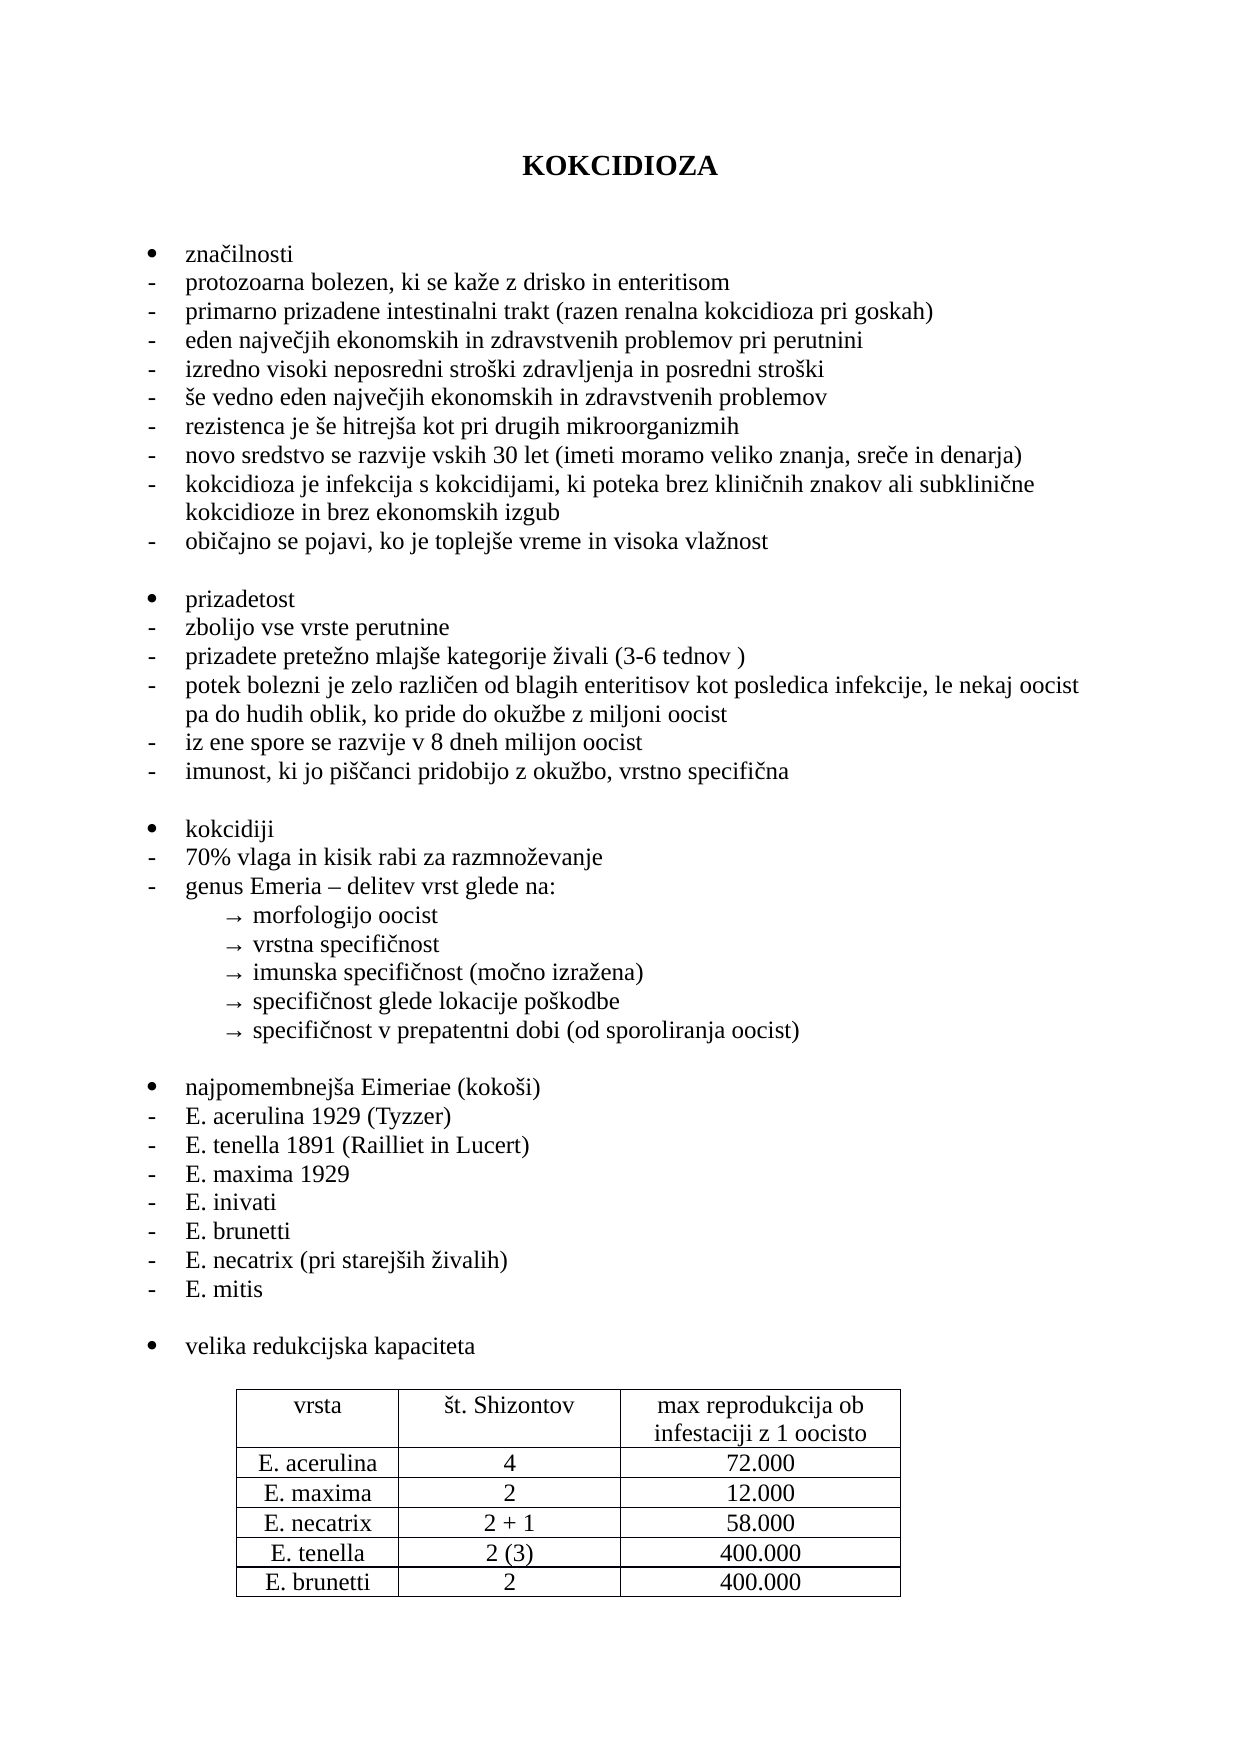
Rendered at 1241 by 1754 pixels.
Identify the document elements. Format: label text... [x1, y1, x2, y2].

list še vedno eden največjih ekonomskih in zdravstvenih problemov [148, 382, 1093, 411]
text → specifičnost glede lokacije poškodbe [221, 986, 1093, 1015]
table_cell E. maxima [237, 1478, 398, 1507]
list zbolijo vse vrste perutnine [148, 612, 1093, 641]
list E. brunetti [148, 1216, 1093, 1245]
list iz ene spore se razvije v 8 dneh milijon oocist [148, 727, 1093, 756]
list E. necatrix (pri starejših živalih) [148, 1245, 1093, 1274]
table_cell 58.000 [621, 1508, 900, 1537]
list prizadetost [148, 584, 1093, 612]
table_cell 4 [399, 1448, 620, 1477]
table_cell 2 [399, 1478, 620, 1507]
list E. mitis [148, 1274, 1093, 1302]
list 70% vlaga in kisik rabi za razmnoževanje [148, 842, 1093, 871]
table_cell 72.000 [621, 1448, 900, 1477]
list značilnosti [148, 239, 1093, 267]
table_cell E. necatrix [237, 1508, 398, 1537]
table_cell 2 (3) [399, 1538, 620, 1566]
table_cell E. tenella [237, 1538, 398, 1566]
table_cell 2 [399, 1568, 620, 1596]
list E. maxima 1929 [148, 1159, 1093, 1187]
list kokcidiji [148, 814, 1093, 842]
table_header max reprodukcija ob infestaciji z 1 oocisto [621, 1390, 900, 1447]
text → imunska specifičnost (močno izražena) [221, 957, 1093, 986]
list novo sredstvo se razvije vskih 30 let (imeti moramo veliko znanja, sreče in denarja) [148, 440, 1093, 469]
table_header št. Shizontov [399, 1390, 620, 1447]
table_cell 12.000 [621, 1478, 900, 1507]
list imunost, ki jo piščanci pridobijo z okužbo, vrstno specifična [148, 756, 1093, 785]
list velika redukcijska kapaciteta [148, 1331, 1093, 1360]
table_cell E. brunetti [237, 1568, 398, 1596]
list protozoarna bolezen, ki se kaže z drisko in enteritisom [148, 267, 1093, 296]
list primarno prizadene intestinalni trakt (razen renalna kokcidioza pri goskah) [148, 296, 1093, 325]
list rezistenca je še hitrejša kot pri drugih mikroorganizmih [148, 411, 1093, 440]
list E. inivati [148, 1187, 1093, 1216]
table_cell 2 + 1 [399, 1508, 620, 1537]
list genus Emeria – delitev vrst glede na: [148, 871, 1093, 900]
text → specifičnost v prepatentni dobi (od sporoliranja oocist) [221, 1015, 1093, 1044]
list E. acerulina 1929 (Tyzzer) [148, 1101, 1093, 1130]
list kokcidioza je infekcija s kokcidijami, ki poteka brez kliničnih znakov ali subklinične kokcidioze in brez ekonomskih izgub [148, 469, 1093, 526]
text → morfologijo oocist [221, 900, 1093, 929]
text → vrstna specifičnost [221, 929, 1093, 957]
title KOKCIDIOZA [148, 148, 1093, 181]
list potek bolezni je zelo različen od blagih enteritisov kot posledica infekcije, le nekaj oocist pa do hudih oblik, ko pride do okužbe z miljoni oocist [148, 670, 1093, 727]
table_header vrsta [237, 1390, 398, 1447]
list eden največjih ekonomskih in zdravstvenih problemov pri perutnini [148, 325, 1093, 354]
table_cell 400.000 [621, 1568, 900, 1596]
list prizadete pretežno mlajše kategorije živali (3-6 tednov ) [148, 641, 1093, 670]
list izredno visoki neposredni stroški zdravljenja in posredni stroški [148, 354, 1093, 382]
table_cell 400.000 [621, 1538, 900, 1566]
list običajno se pojavi, ko je toplejše vreme in visoka vlažnost [148, 526, 1093, 555]
list E. tenella 1891 (Railliet in Lucert) [148, 1130, 1093, 1159]
list najpomembnejša Eimeriae (kokoši) [148, 1072, 1093, 1101]
table_cell E. acerulina [237, 1448, 398, 1477]
